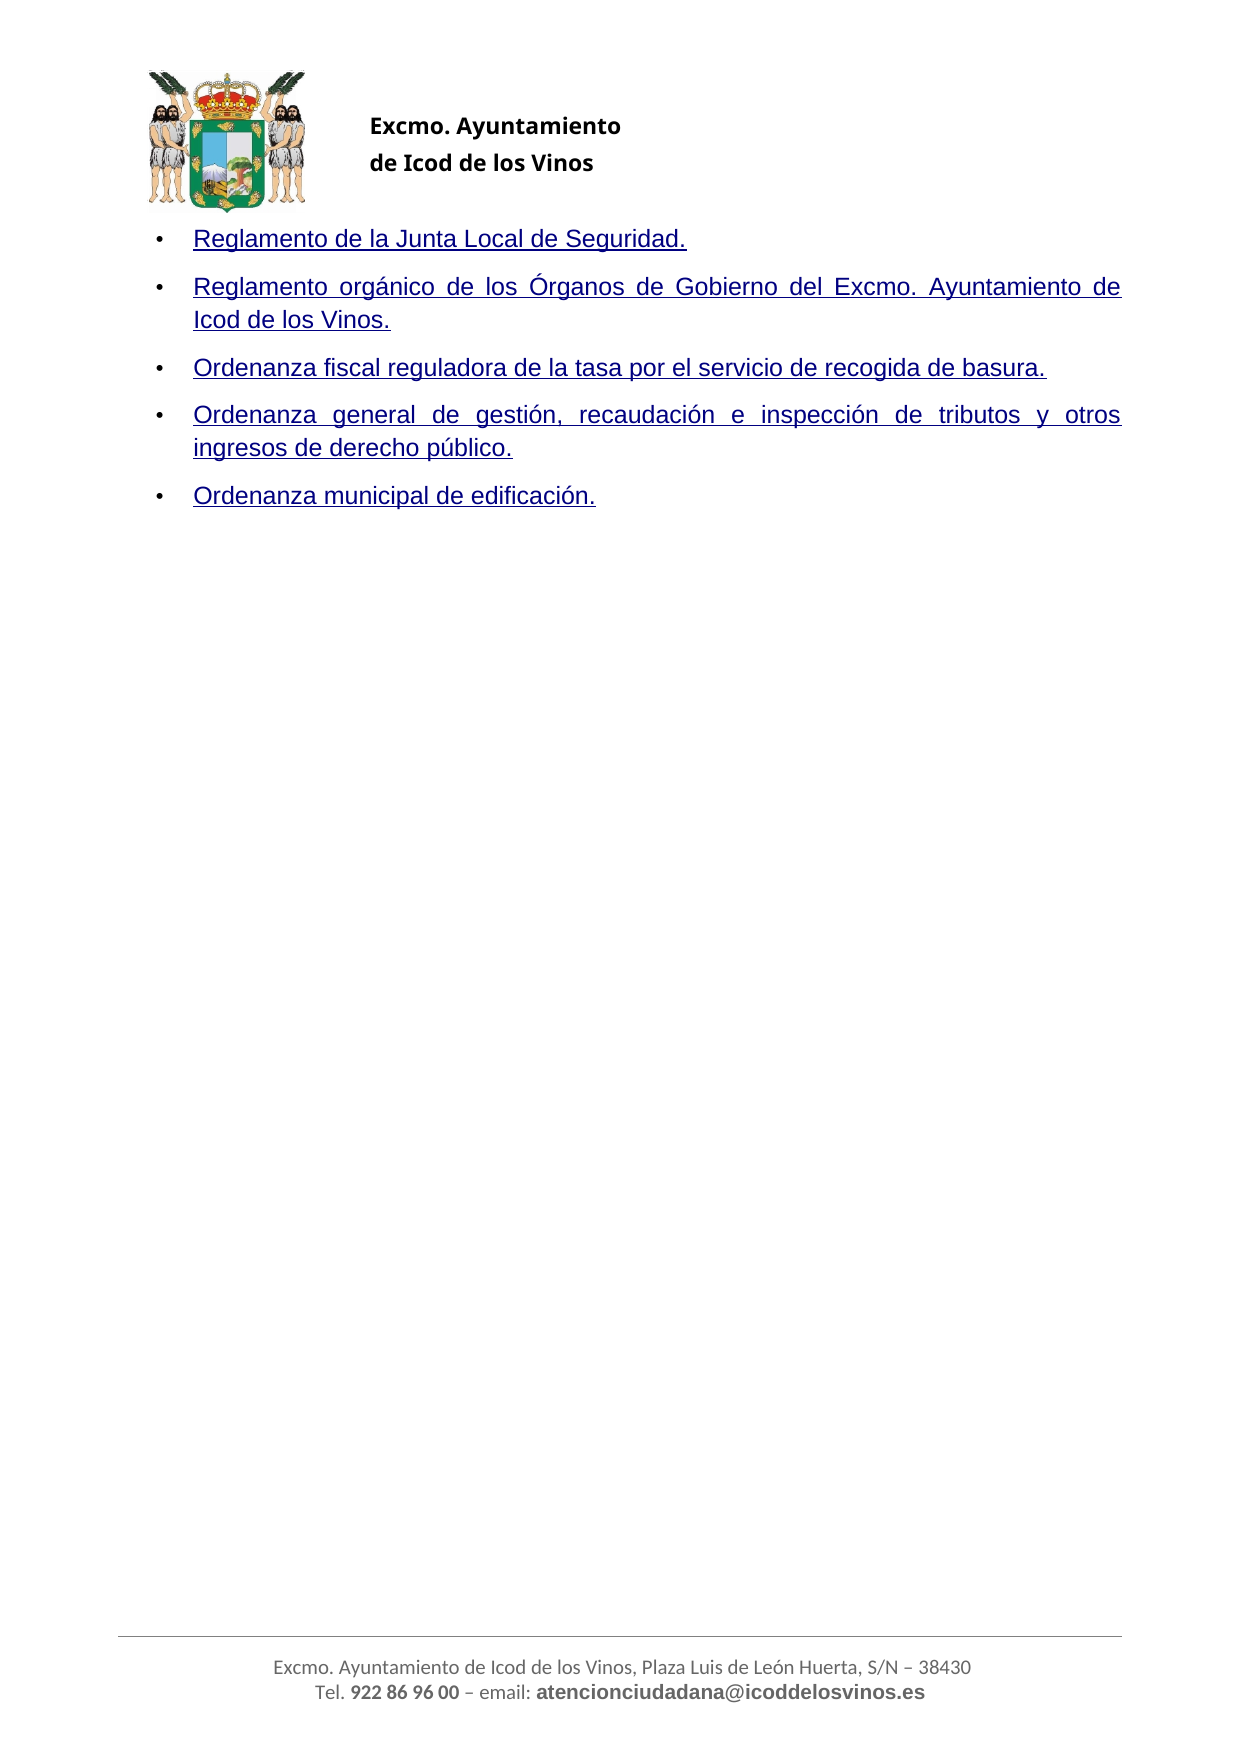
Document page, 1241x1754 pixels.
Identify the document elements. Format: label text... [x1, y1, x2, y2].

list Ordenanza fiscal reguladora de la tasa por el servicio de recogida de basura. [156, 353, 1122, 381]
list Ordenanza municipal de edificación. [156, 481, 1122, 509]
picture [149, 72, 305, 213]
list Ordenanza general de gestión, recaudación e inspección de tributos y otros ingresos de derecho público. [156, 400, 1122, 462]
list Reglamento de la Junta Local de Seguridad. [156, 224, 1122, 253]
list Reglamento orgánico de los Órganos de Gobierno del Excmo. Ayuntamiento de Icod de los Vinos. [156, 272, 1122, 334]
